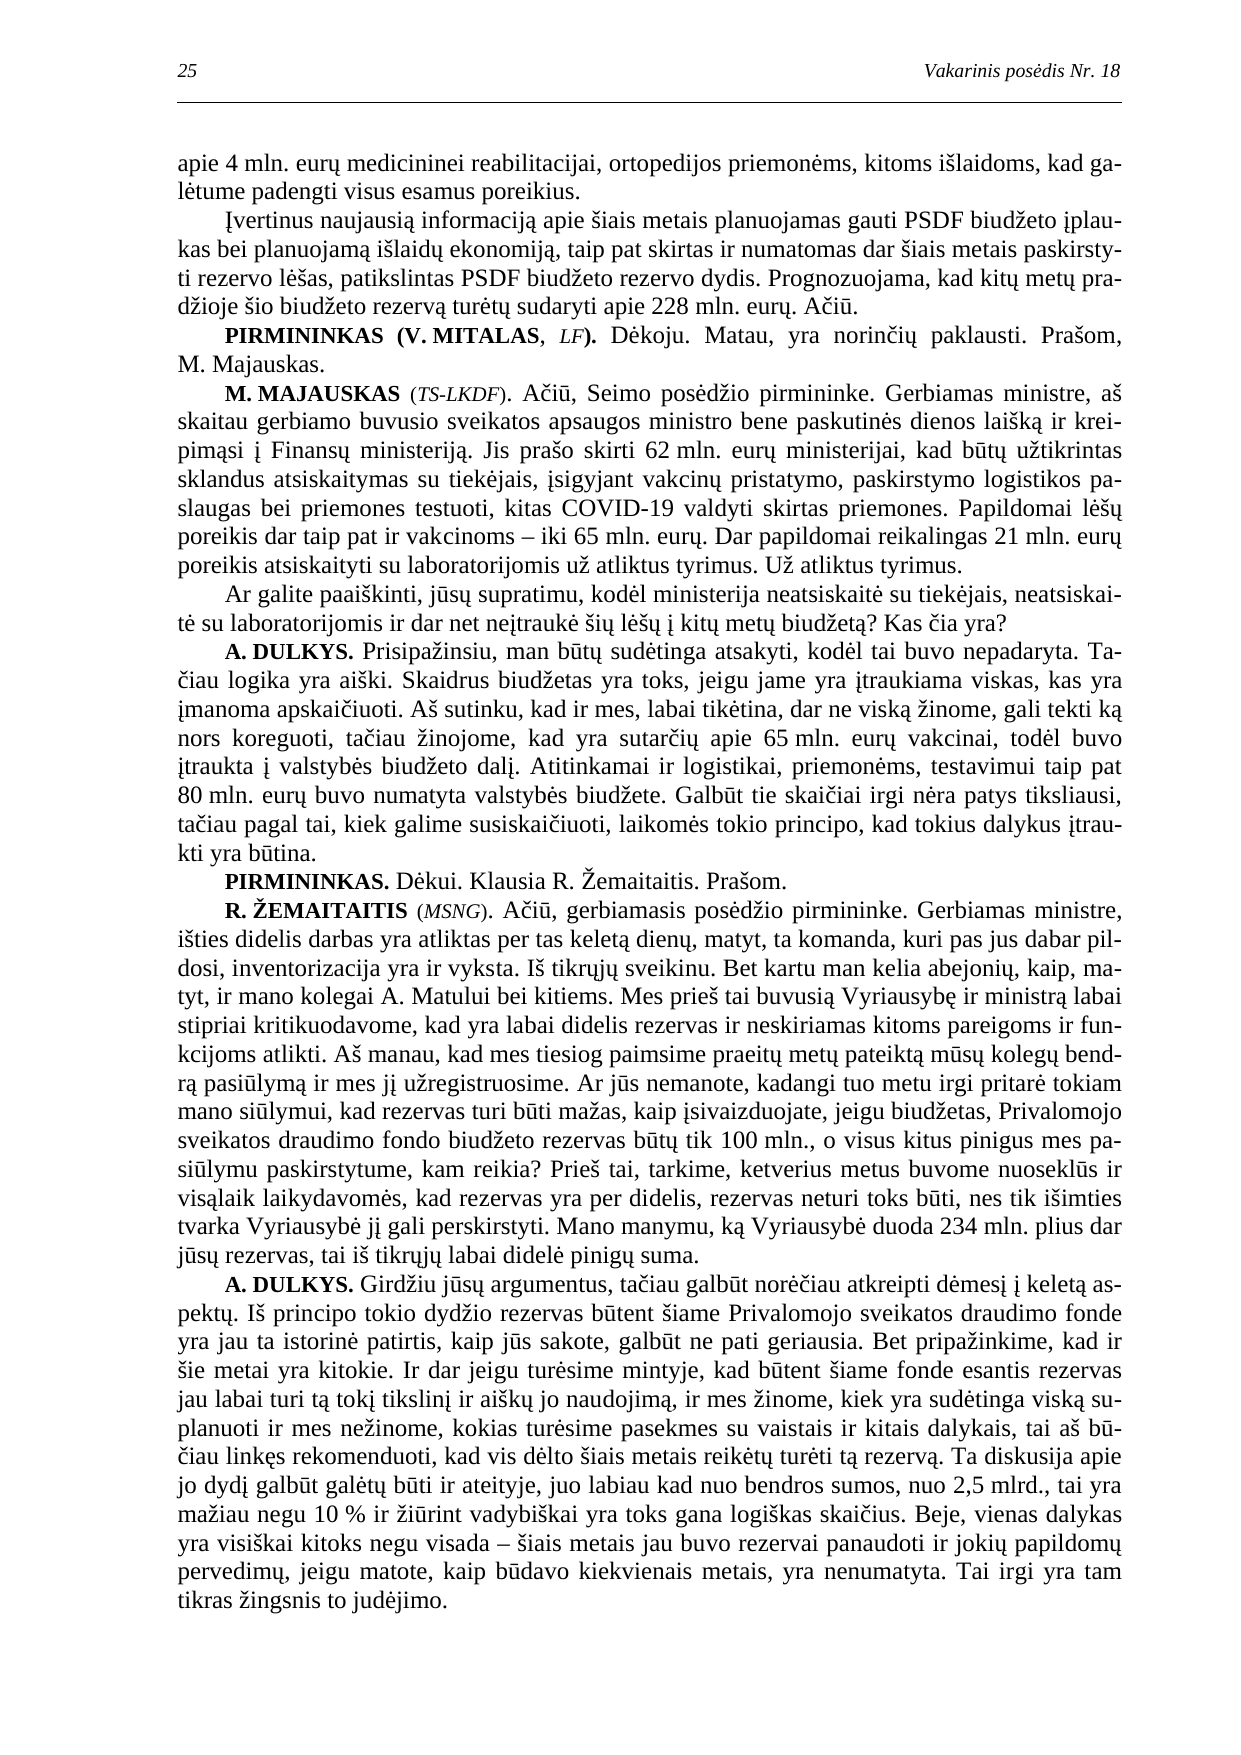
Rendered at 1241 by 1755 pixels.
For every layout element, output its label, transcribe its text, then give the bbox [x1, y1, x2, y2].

text Įver­ti­nus nau­jau­sią in­for­ma­ci­ją apie šiais me­tais pla­nuo­ja­mas gau­ti PSDF biu­dže­to įplau­kas bei pla­nuo­ja­mą iš­lai­dų eko­no­mi­ją, taip pat skir­tas ir nu­ma­to­mas dar šiais me­tais pa­skirs­ty­ti re­zer­vo lė­šas, pa­tiks­lin­tas PSDF biu­dže­to re­zer­vo dy­dis. Prog­no­zuo­ja­ma, kad ki­tų me­tų pra­džio­je šio biu­dže­to re­zer­vą tu­rė­tų su­da­ry­ti apie 228 mln. eu­rų. Ačiū. [177, 205, 1122, 320]
text A. DULKYS. Pri­si­pa­žin­siu, man bū­tų su­dė­tin­ga at­sa­ky­ti, ko­dėl tai bu­vo ne­pa­da­ry­ta. Ta­čiau lo­gi­ka yra aiš­ki. Skaid­rus biu­dže­tas yra toks, jei­gu ja­me yra įtrau­kia­ma vis­kas, kas yra įma­no­ma ap­skai­čiuo­ti. Aš su­tin­ku, kad ir mes, la­bai ti­kė­ti­na, dar ne vis­ką ži­no­me, ga­li tek­ti ką nors ko­re­guo­ti, ta­čiau ži­no­jo­me, kad yra su­tar­čių apie 65 mln. eu­rų vak­ci­nai, to­dėl bu­vo įtrauk­ta į vals­ty­bės biu­dže­to da­lį. Ati­tin­ka­mai ir lo­gis­ti­kai, prie­mo­nėms, te­sta­vi­mui taip pat 80 mln. eu­rų bu­vo nu­ma­ty­ta vals­ty­bės biu­dže­te. Gal­būt tie skai­čiai ir­gi nė­ra pa­tys tiks­liau­si, ta­čiau pa­gal tai, kiek ga­li­me susi­skai­čiuo­ti, lai­ko­mės to­kio prin­ci­po, kad to­kius da­ly­kus įtrau­k­ti yra bū­ti­na. [177, 636, 1122, 866]
text A. DULKYS. Gir­džiu jū­sų ar­gu­men­tus, ta­čiau gal­būt no­rė­čiau at­kreip­ti dė­me­sį į ke­le­tą as­pek­tų. Iš prin­ci­po to­kio dy­džio re­zer­vas bū­tent šia­me Pri­va­lo­mo­jo svei­ka­tos drau­di­mo fon­de yra jau ta is­to­ri­nė pa­tir­tis, kaip jūs sa­ko­te, gal­būt ne pa­ti ge­riau­sia. Bet pri­pa­žin­ki­me, kad ir šie me­tai yra ki­to­kie. Ir dar jei­gu tu­rė­si­me min­ty­je, kad bū­tent šia­me fon­de esan­tis re­zer­vas jau la­bai tu­ri tą to­kį tiks­li­nį ir aiš­kų jo nau­do­ji­mą, ir mes ži­no­me, kiek yra su­dė­tin­ga vis­ką su­pla­nuo­ti ir mes ne­ži­no­me, ko­kias tu­rė­si­me pa­sek­mes su vais­tais ir ki­tais da­ly­kais, tai aš bū­čiau lin­kęs re­ko­men­duo­ti, kad vis dėl­to šiais me­tais rei­kė­tų tu­rė­ti tą re­zer­vą. Ta dis­ku­si­ja apie jo dy­dį gal­būt ga­lė­tų bū­ti ir at­ei­ty­je, juo la­biau kad nuo ben­dros su­mos, nuo 2,5 mlrd., tai yra ma­žiau ne­gu 10 % ir žiū­rint va­dy­biš­kai yra toks ga­na lo­giš­kas skai­čius. Be­je, vie­nas da­ly­kas yra vi­siš­kai ki­toks ne­gu vi­sa­da – šiais me­tais jau bu­vo re­zer­vai pa­nau­do­ti ir jo­kių pa­pil­do­mų per­ve­di­mų, jei­gu ma­to­te, kaip bū­da­vo kiek­vie­nais me­tais, yra ne­nu­ma­ty­ta. Tai ir­gi yra tam tik­ras žings­nis to ju­dė­ji­mo. [177, 1269, 1122, 1614]
text Ar ga­li­te pa­aiš­kin­ti, jū­sų su­pra­ti­mu, ko­dėl mi­nis­te­ri­ja neat­si­skai­tė su tie­kė­jais, neat­si­skai­tė su la­bo­ra­to­ri­jo­mis ir dar net ne­įtrau­kė šių lė­šų į ki­tų me­tų biu­dže­tą? Kas čia yra? [177, 579, 1122, 636]
text PIRMININKAS (V. MITALAS, LF). Dė­ko­ju. Ma­tau, yra no­rin­čių pa­klaus­ti. Pra­šom, M. Ma­jaus­kas. [177, 320, 1122, 378]
text R. ŽEMAITAITIS (MSNG). Ačiū, ger­bia­ma­sis po­sė­džio pir­mi­nin­ke. Ger­bia­mas mi­nist­re, iš­ties di­de­lis dar­bas yra at­lik­tas per tas ke­le­tą die­nų, ma­tyt, ta ko­man­da, ku­ri pas jus da­bar pil­do­si, in­ven­to­ri­za­ci­ja yra ir vyks­ta. Iš tik­rų­jų svei­ki­nu. Bet kar­tu man ke­lia abe­jo­nių, kaip, ma­tyt, ir ma­no ko­le­gai A. Ma­tu­lui bei ki­tiems. Mes prieš tai bu­vu­sią Vy­riau­sy­bę ir mi­nist­rą la­bai stip­riai kri­ti­kuo­da­vo­me, kad yra la­bai di­de­lis re­zer­vas ir ne­ski­ria­mas ki­toms pa­rei­goms ir fun­k­ci­joms at­lik­ti. Aš ma­nau, kad mes tie­siog pa­im­si­me pra­ei­tų me­tų pa­teik­tą mū­sų ko­le­gų ben­d­rą pa­siū­ly­mą ir mes jį už­re­gist­ruo­si­me. Ar jūs ne­ma­no­te, ka­dan­gi tuo me­tu ir­gi pri­ta­rė to­kiam ma­no siū­ly­mui, kad re­zer­vas tu­ri bū­ti ma­žas, kaip įsi­vaiz­duo­ja­te, jei­gu biu­dže­tas, Pri­va­lo­mo­jo svei­ka­tos drau­di­mo fon­do biu­dže­to re­zer­vas bū­tų tik 100 mln., o vi­sus ki­tus pi­ni­gus mes pa­siū­ly­mu pa­skirs­ty­tu­me, kam rei­kia? Prieš tai, tar­ki­me, ket­ve­rius me­tus bu­vo­me nuo­sek­lūs ir vi­są­laik lai­ky­da­vo­mės, kad re­zer­vas yra per di­de­lis, re­zer­vas ne­tu­ri toks bū­ti, nes tik iš­im­ties tvar­ka Vy­riau­sy­bė jį ga­li per­skirs­ty­ti. Ma­no ma­ny­mu, ką Vy­riau­sy­bė duo­da 234 mln. plius dar jū­sų re­zer­vas, tai iš tik­rų­jų la­bai di­de­lė pi­ni­gų su­ma. [177, 895, 1122, 1269]
text PIRMININKAS. Dė­kui. Klau­sia R. Že­mai­tai­tis. Pra­šom. [177, 866, 1122, 895]
text apie 4 mln. eu­rų me­di­ci­ni­nei re­a­bi­li­ta­ci­jai, or­to­pe­di­jos prie­mo­nėms, ki­toms iš­lai­doms, kad ga­lė­tu­me pa­deng­ti vi­sus esa­mus po­rei­kius. [177, 148, 1122, 205]
text M. MAJAUSKAS (TS-LKDF). Ačiū, Sei­mo po­sė­džio pir­mi­nin­ke. Ger­bia­mas mi­nist­re, aš skai­tau ger­bia­mo bu­vu­sio svei­ka­tos ap­sau­gos mi­nist­ro be­ne pas­ku­ti­nės die­nos laiš­ką ir krei­pimą­si į Fi­nan­sų mi­nis­te­ri­ją. Jis pra­šo skir­ti 62 mln. eu­rų mi­nis­te­ri­jai, kad bū­tų už­tik­rin­tas sklan­dus at­si­skai­ty­mas su tie­kė­jais, įsi­gy­jant vak­ci­nų pri­sta­ty­mo, pa­skirs­ty­mo lo­gis­ti­kos pa­slau­gas bei prie­mo­nes tes­tuo­ti, ki­tas COVID-19 val­dy­ti skir­tas prie­mo­nes. Pa­pil­do­mai lė­šų po­rei­kis dar taip pat ir vak­ci­noms – iki 65 mln. eu­rų. Dar pa­pil­do­mai rei­ka­lin­gas 21 mln. eu­rų po­rei­kis at­si­skai­ty­ti su la­bo­ra­to­ri­jo­mis už at­lik­tus ty­ri­mus. Už at­lik­tus ty­ri­mus. [177, 378, 1122, 579]
